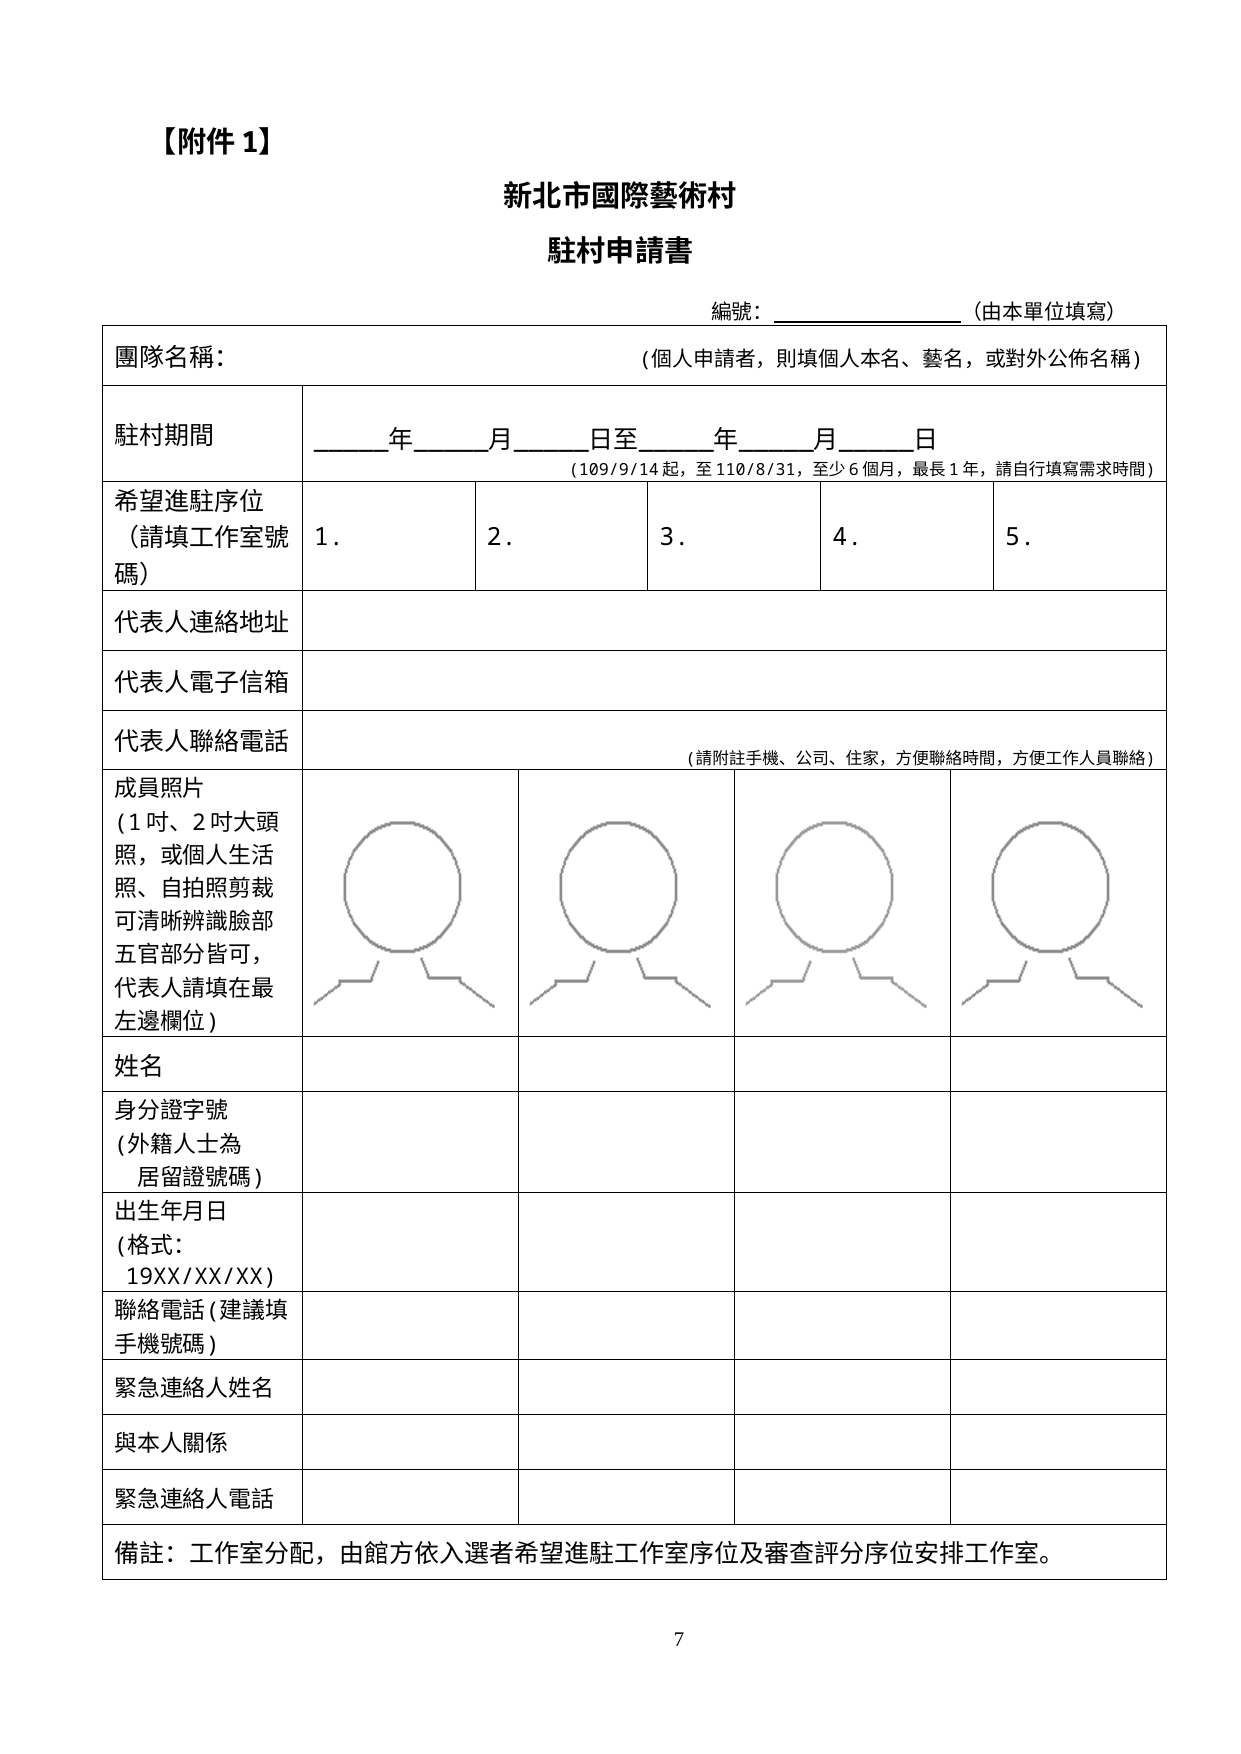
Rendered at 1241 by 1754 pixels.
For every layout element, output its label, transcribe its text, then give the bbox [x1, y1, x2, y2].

table_cell [951, 1092, 1166, 1192]
table_cell [951, 1360, 1166, 1414]
table_cell 姓名 [103, 1037, 302, 1091]
table_cell [519, 1193, 734, 1291]
text 駐村申請書 [148, 228, 1092, 270]
table_cell [303, 1470, 518, 1524]
table_cell 2. [476, 482, 647, 590]
table_cell [951, 770, 1166, 1036]
table_cell 駐村期間 [103, 386, 302, 481]
table_cell [735, 1360, 950, 1414]
table_cell [745, 781, 937, 1025]
table_cell [519, 1292, 734, 1359]
table_cell [735, 1092, 950, 1192]
table_cell 代表人聯絡電話 [103, 711, 302, 769]
table_cell [735, 1292, 950, 1359]
table_cell _____年_____月_____日至_____年_____月_____日 (109/9/14起，至110/8/31，至少6個月，最長1年，請自行填寫需求時間) [303, 386, 1166, 481]
table_cell 希望進駐序位（請填工作室號碼） [103, 482, 302, 590]
table_cell 與本人關係 [103, 1415, 302, 1469]
table_cell 代表人連絡地址 [103, 591, 302, 650]
table_cell [519, 1092, 734, 1192]
table_cell [735, 1193, 950, 1291]
table_cell [951, 1415, 1166, 1469]
table_cell [519, 1037, 734, 1091]
text 新北市國際藝術村 [148, 173, 1092, 215]
table_cell 緊急連絡人姓名 [103, 1360, 302, 1414]
table_cell [303, 1092, 518, 1192]
table_cell [735, 1470, 950, 1524]
table_cell [303, 770, 518, 1036]
table_cell 5. [994, 482, 1166, 590]
text 編號： （由本單位填寫） [148, 295, 1127, 325]
table_cell [529, 781, 720, 1025]
table_cell 4. [821, 482, 993, 590]
table_cell [303, 1360, 518, 1414]
table_cell [735, 1037, 950, 1091]
table_cell [735, 770, 950, 1036]
table_cell [519, 770, 734, 1036]
table_cell 身分證字號 (外籍人士為 居留證號碼) [103, 1092, 302, 1192]
table_cell [735, 1415, 950, 1469]
table_cell 代表人電子信箱 [103, 651, 302, 709]
table_cell 備註：工作室分配，由館方依入選者希望進駐工作室序位及審查評分序位安排工作室。 [103, 1525, 1166, 1579]
table_cell 1. [303, 482, 475, 590]
table_cell (請附註手機、公司、住家，方便聯絡時間，方便工作人員聯絡) [303, 711, 1166, 769]
table_cell [303, 1193, 518, 1291]
table_cell 出生年月日 (格式： 19XX/XX/XX) [103, 1193, 302, 1291]
table_cell [951, 1193, 1166, 1291]
table_cell [303, 1415, 518, 1469]
table_cell [313, 781, 504, 1025]
table_cell [303, 1292, 518, 1359]
table_cell [303, 1037, 518, 1091]
table_cell [961, 781, 1153, 1025]
table_cell [519, 1470, 734, 1524]
table_cell [303, 651, 1166, 709]
table_cell [519, 1415, 734, 1469]
table_cell 聯絡電話(建議填手機號碼) [103, 1292, 302, 1359]
table_cell [951, 1470, 1166, 1524]
table_cell [951, 1292, 1166, 1359]
table_cell [951, 1037, 1166, 1091]
table_cell [519, 1360, 734, 1414]
table_cell 成員照片 (1吋、2吋大頭照，或個人生活照、自拍照剪裁可清晰辨識臉部五官部分皆可，代表人請填在最左邊欄位) [103, 770, 302, 1036]
table_cell 3. [648, 482, 820, 590]
table_cell 緊急連絡人電話 [103, 1470, 302, 1524]
table_cell [303, 591, 1166, 650]
text 【附件1】 [148, 118, 1092, 161]
table_header 團隊名稱： (個人申請者，則填個人本名、藝名，或對外公佈名稱) [103, 326, 1166, 385]
